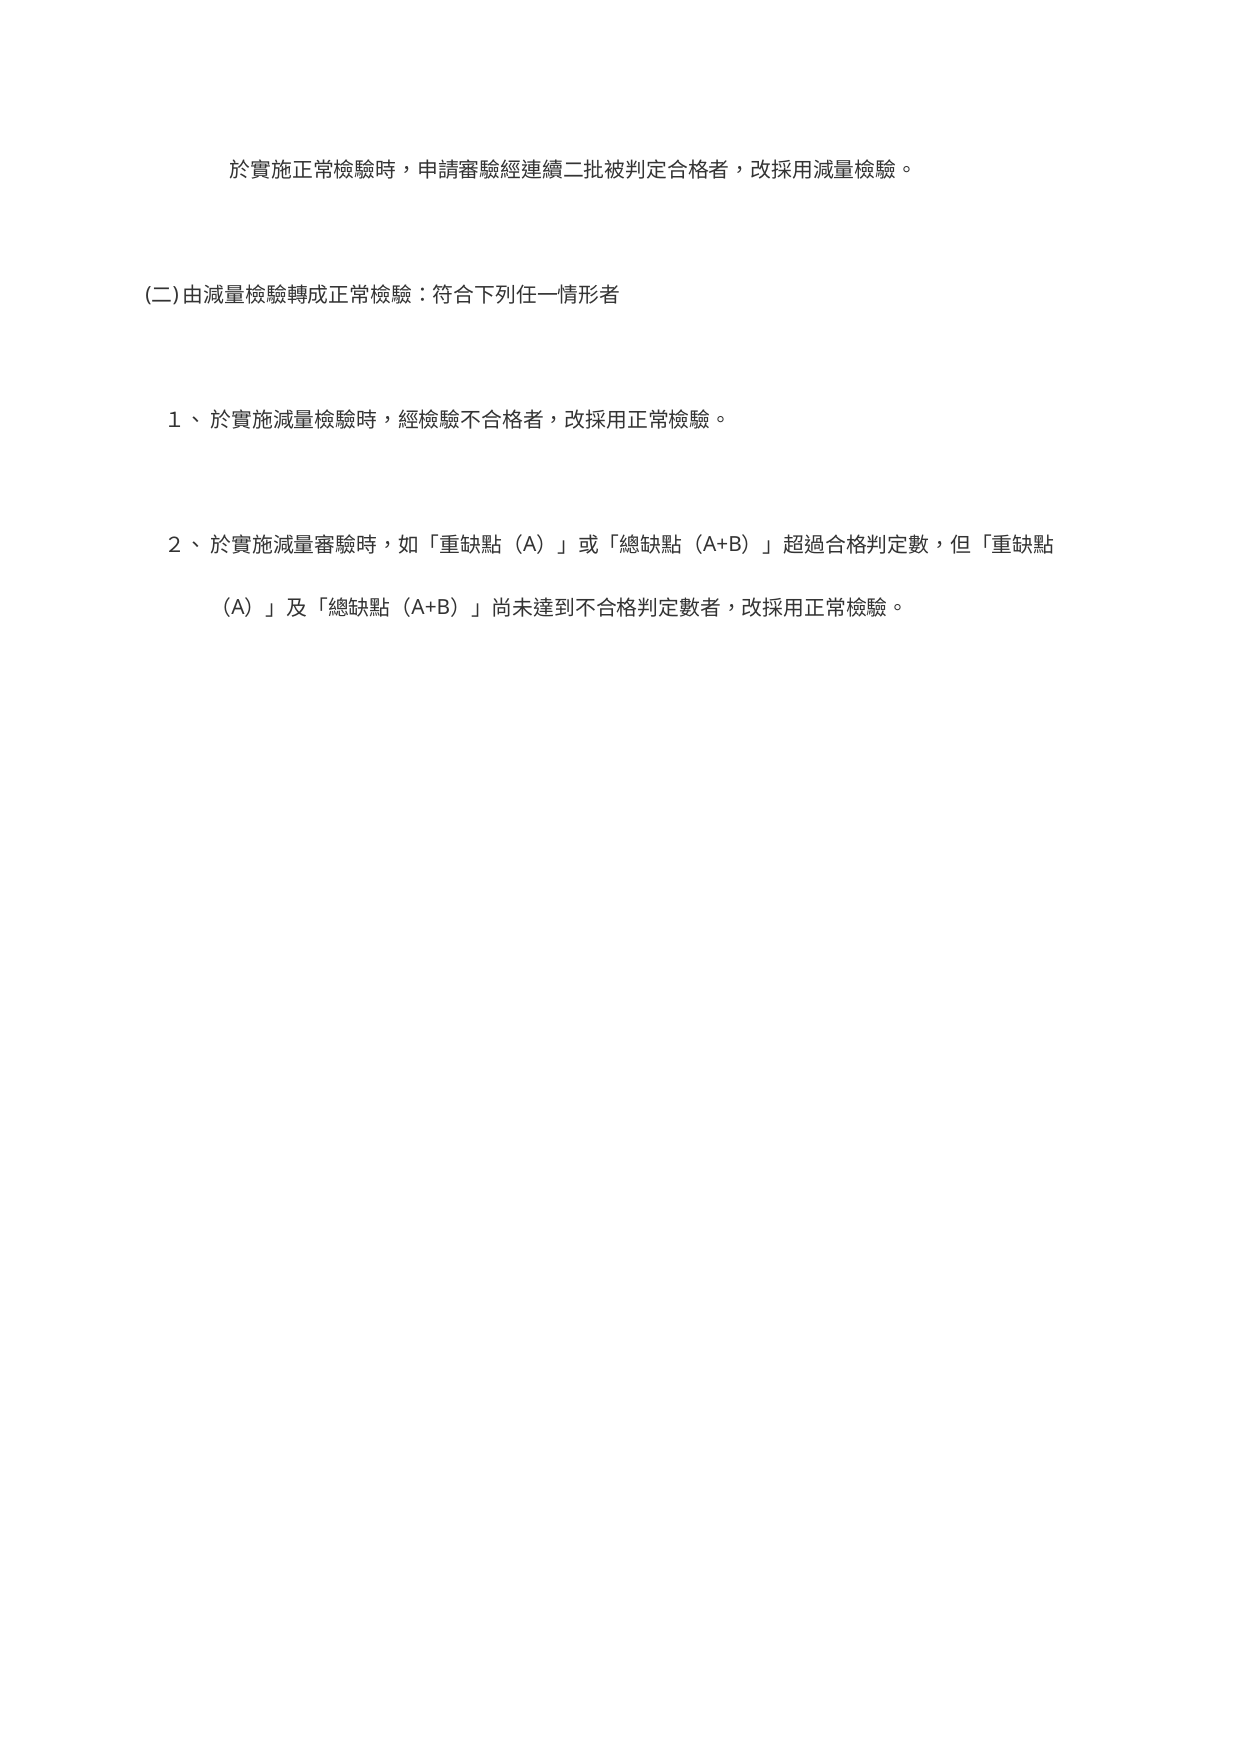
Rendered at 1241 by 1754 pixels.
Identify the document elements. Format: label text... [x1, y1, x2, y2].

text 於實施正常檢驗時，申請審驗經連續二批被判定合格者，改採用減量檢驗。 [142, 127, 1122, 189]
text (二) 由減量檢驗轉成正常檢驗：符合下列任一情形者 [145, 252, 1122, 314]
text ２、 於實施減量審驗時，如「重缺點（A）」或「總缺點（A+B）」超過合格判定數，但「重缺點（A）」及「總缺點（A+B）」尚未達到不合格判定數者，改採用正常檢驗。 [164, 502, 1122, 627]
text １、 於實施減量檢驗時，經檢驗不合格者，改採用正常檢驗。 [164, 377, 1122, 439]
